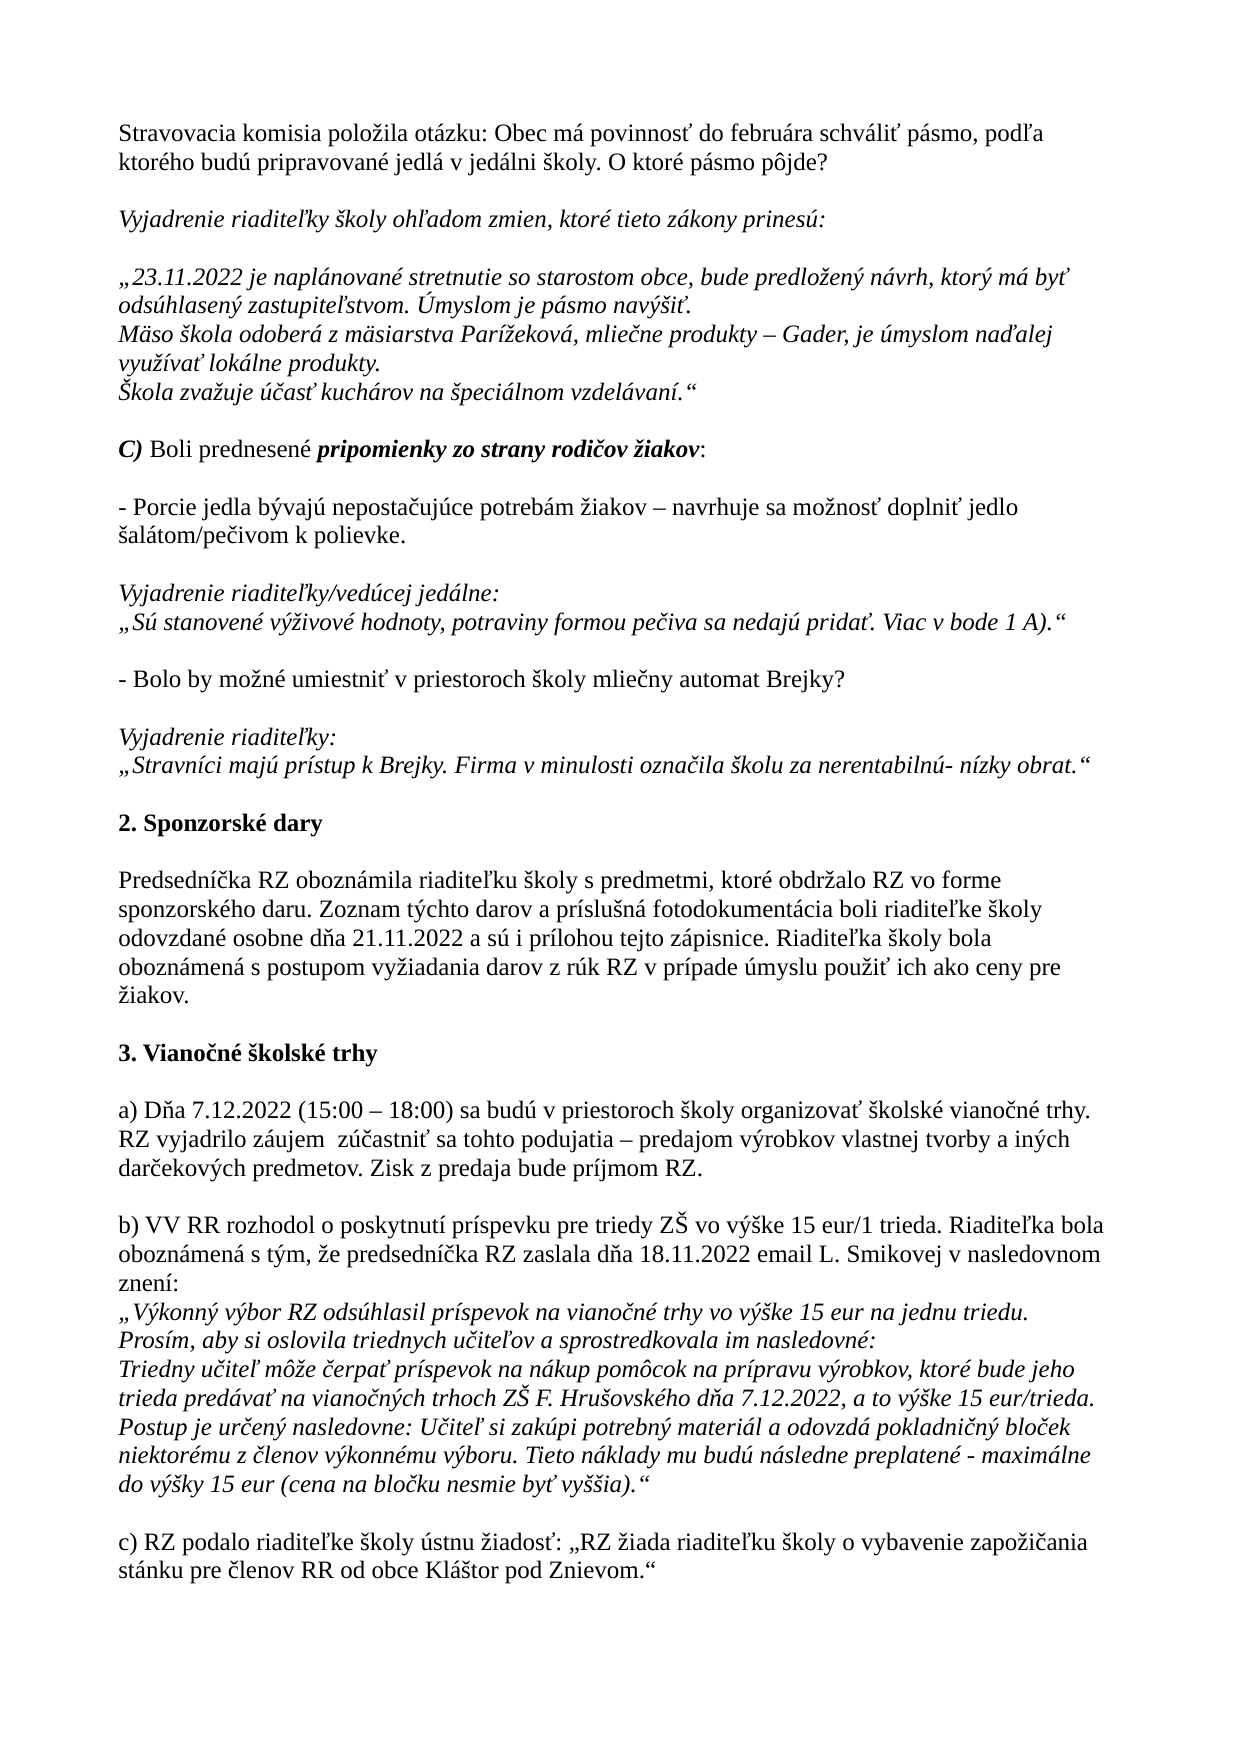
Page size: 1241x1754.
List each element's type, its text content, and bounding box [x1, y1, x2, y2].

text Mäso škola odoberá z mäsiarstva Parížeková, mliečne produkty – Gader, je úmyslom naďalej využívať lokálne produkty. [118, 319, 1122, 377]
text Vyjadrenie riaditeľky školy ohľadom zmien, ktoré tieto zákony prinesú: [118, 204, 1122, 233]
text 2. Sponzorské dary [118, 808, 1122, 837]
text Predsedníčka RZ oboznámila riaditeľku školy s predmetmi, ktoré obdržalo RZ vo forme sponzorského daru. Zoznam týchto darov a príslušná fotodokumentácia boli riaditeľke školy odovzdané osobne dňa 21.11.2022 a sú i prílohou tejto zápisnice. Riaditeľka školy bola oboznámená s postupom vyžiadania darov z rúk RZ v prípade úmyslu použiť ich ako ceny pre žiakov. [118, 866, 1122, 1009]
text c) RZ podalo riaditeľke školy ústnu žiadosť: „RZ žiada riaditeľku školy o vybavenie zapožičania stánku pre členov RR od obce Kláštor pod Znievom.“ [118, 1527, 1122, 1584]
text „Stravníci majú prístup k Brejky. Firma v minulosti označila školu za nerentabilnú- nízky obrat.“ [118, 751, 1122, 779]
text C) Boli prednesené pripomienky zo strany rodičov žiakov: [118, 434, 1122, 463]
text - Bolo by možné umiestniť v priestoroch školy mliečny automat Brejky? [118, 664, 1122, 693]
text „Výkonný výbor RZ odsúhlasil príspevok na vianočné trhy vo výške 15 eur na jednu triedu. Prosím, aby si oslovila triednych učiteľov a sprostredkovala im nasledovné: Triedny učiteľ môže čerpať príspevok na nákup pomôcok na prípravu výrobkov, ktoré bude jeho trieda predávať na vianočných trhoch ZŠ F. Hrušovského dňa 7.12.2022, a to výške 15 eur/trieda. Postup je určený nasledovne: Učiteľ si zakúpi potrebný materiál a odovzdá pokladničný bloček niektorému z členov výkonnému výboru. Tieto náklady mu budú následne preplatené - maximálne do výšky 15 eur (cena na bločku nesmie byť vyššia).“ [118, 1297, 1122, 1498]
text a) Dňa 7.12.2022 (15:00 – 18:00) sa budú v priestoroch školy organizovať školské vianočné trhy. RZ vyjadrilo záujem zúčastniť sa tohto podujatia – predajom výrobkov vlastnej tvorby a iných darčekových predmetov. Zisk z predaja bude príjmom RZ. [118, 1096, 1122, 1182]
text „23.11.2022 je naplánované stretnutie so starostom obce, bude predložený návrh, ktorý má byť odsúhlasený zastupiteľstvom. Úmyslom je pásmo navýšiť. [118, 262, 1122, 319]
text 3. Vianočné školské trhy [118, 1038, 1122, 1067]
text b) VV RR rozhodol o poskytnutí príspevku pre triedy ZŠ vo výške 15 eur/1 trieda. Riaditeľka bola oboznámená s tým, že predsedníčka RZ zaslala dňa 18.11.2022 email L. Smikovej v nasledovnom znení: [118, 1211, 1122, 1297]
text „Sú stanovené výživové hodnoty, potraviny formou pečiva sa nedajú pridať. Viac v bode 1 A).“ [118, 607, 1122, 636]
text Stravovacia komisia položila otázku: Obec má povinnosť do februára schváliť pásmo, podľa ktorého budú pripravované jedlá v jedálni školy. O ktoré pásmo pôjde? [118, 118, 1122, 176]
text Vyjadrenie riaditeľky: [118, 722, 1122, 751]
text Škola zvažuje účasť kuchárov na špeciálnom vzdelávaní.“ [118, 377, 1122, 406]
text - Porcie jedla bývajú nepostačujúce potrebám žiakov – navrhuje sa možnosť doplniť jedlo šalátom/pečivom k polievke. [118, 492, 1122, 549]
text Vyjadrenie riaditeľky/vedúcej jedálne: [118, 578, 1122, 607]
